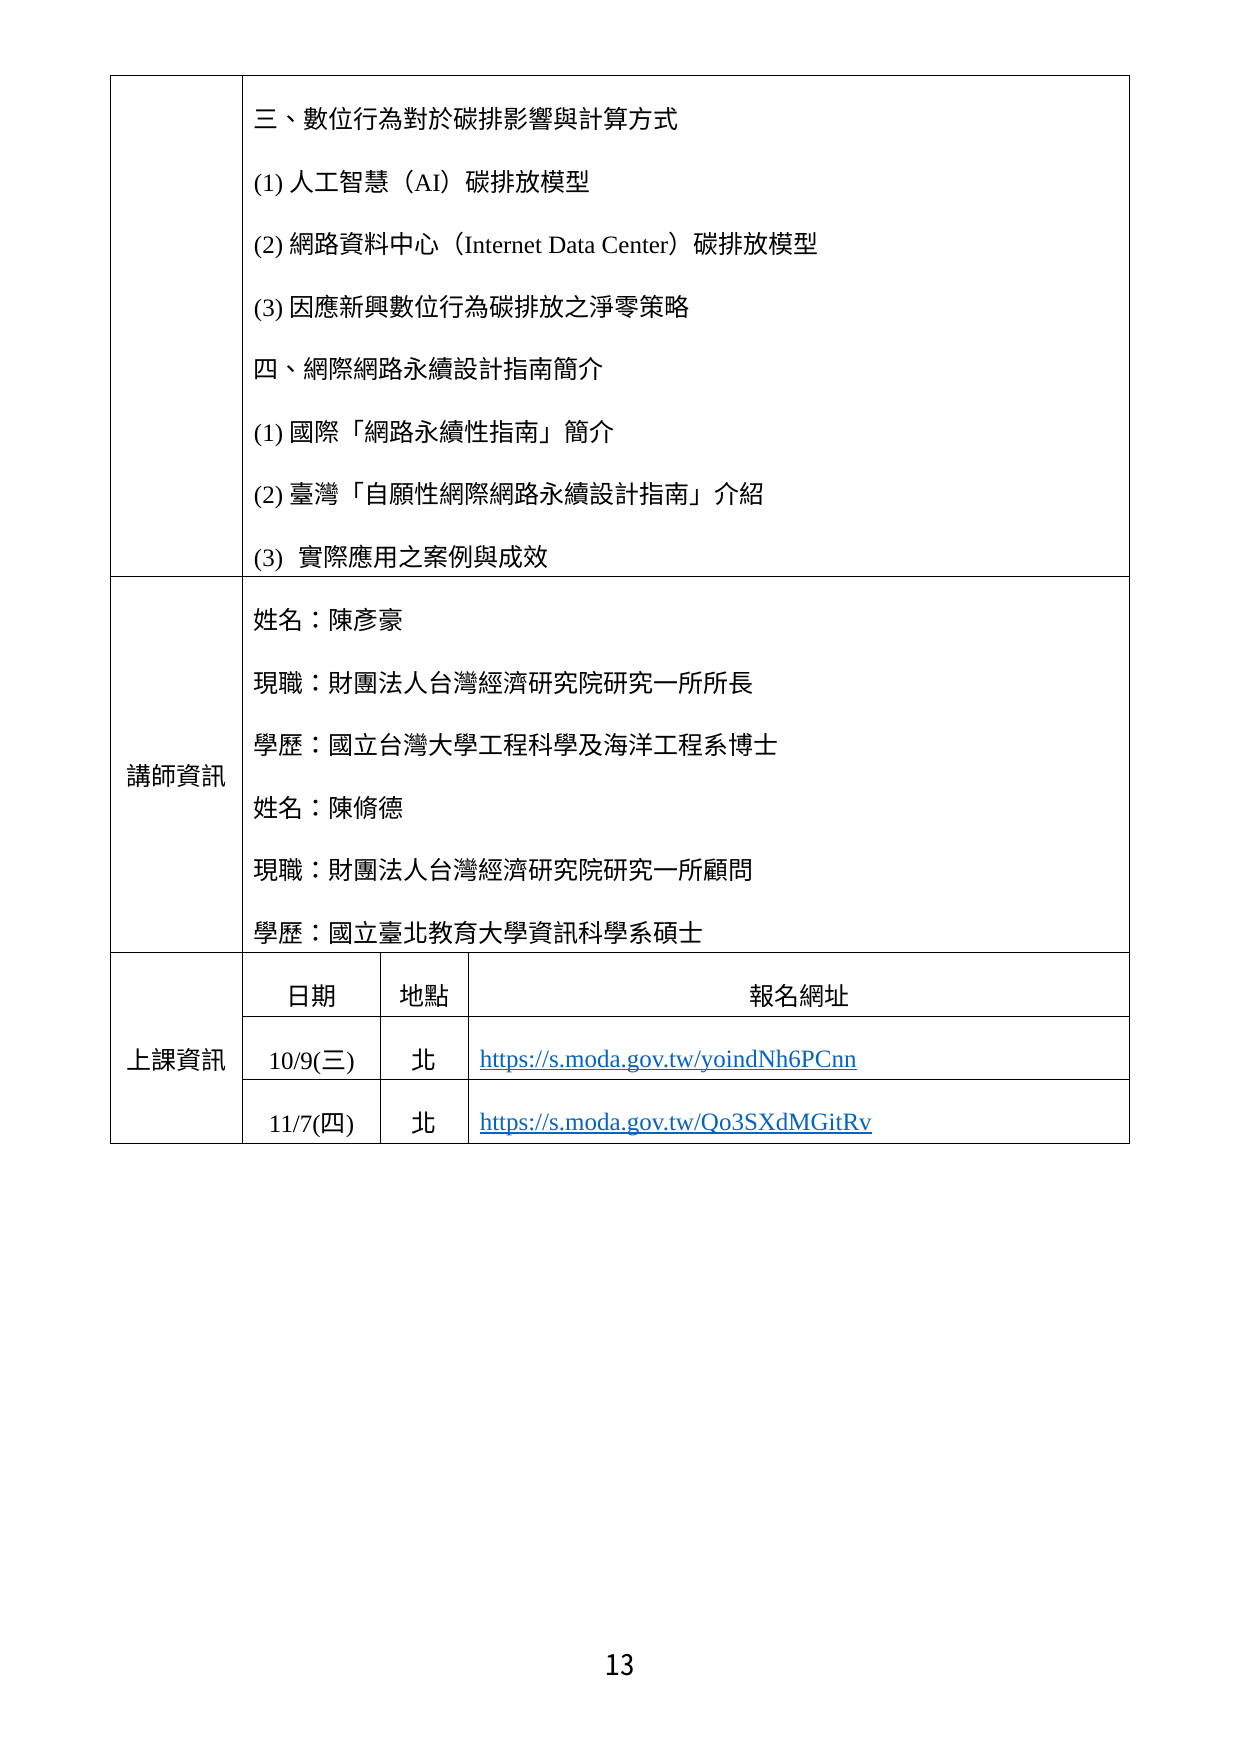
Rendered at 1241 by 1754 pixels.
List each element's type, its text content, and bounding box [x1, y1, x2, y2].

table_cell 10/9(三) [243, 1017, 380, 1079]
table_cell 北 [381, 1080, 468, 1143]
table_cell 姓名：陳彥豪 現職：財團法人台灣經濟研究院研究一所所長 學歷：國立台灣大學工程科學及海洋工程系博士 姓名：陳脩德 現職：財團法人台灣經濟研究院研究一所顧問 學歷：國立臺北教育大學資訊科學系碩士 [243, 577, 1129, 952]
table_cell [111, 76, 242, 576]
table_cell 報名網址 [469, 953, 1129, 1016]
table_cell https://s.moda.gov.tw/yoindNh6PCnn [469, 1017, 1129, 1079]
table_cell 講師資訊 [111, 577, 242, 952]
table_cell 三、數位行為對於碳排影響與計算方式 (1) 人工智慧（AI）碳排放模型 (2) 網路資料中心（Internet Data Center）碳排放模型 (3) 因應新興數位行為碳排放之淨零策略 四、網際網路永續設計指南簡介 (1) 國際「網路永續性指南」簡介 (2) 臺灣「自願性網際網路永續設計指南」介紹 (3) 實際應用之案例與成效 [243, 76, 1129, 576]
table_cell 北 [381, 1017, 468, 1079]
table_cell 日期 [243, 953, 380, 1016]
table_cell 上課資訊 [111, 953, 242, 1143]
table_cell 地點 [381, 953, 468, 1016]
table_cell https://s.moda.gov.tw/Qo3SXdMGitRv [469, 1080, 1129, 1143]
table_cell 11/7(四) [243, 1080, 380, 1143]
